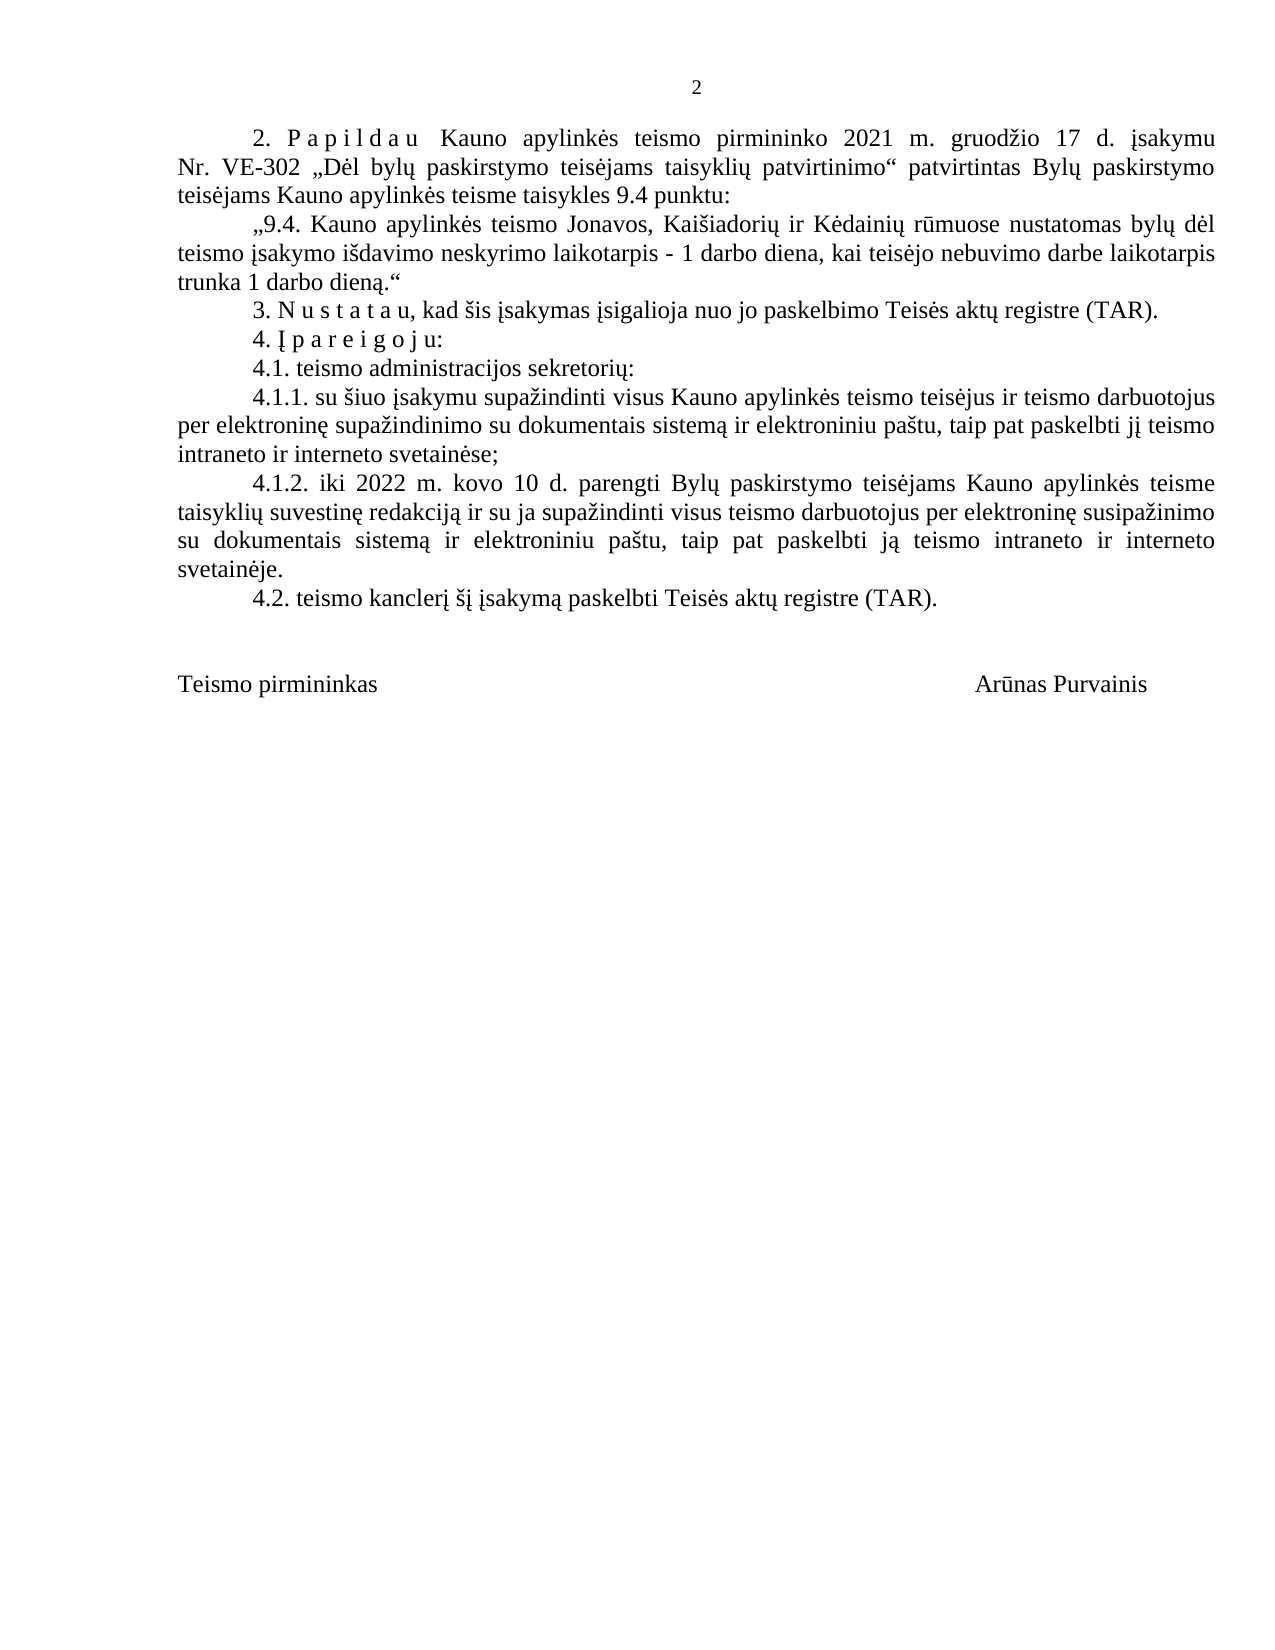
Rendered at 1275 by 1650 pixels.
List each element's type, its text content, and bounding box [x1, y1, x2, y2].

text 3. N u s t a t a u, kad šis įsakymas įsigalioja nuo jo paskelbimo Teisės aktų registre (TAR). [177, 296, 1216, 324]
text 4.1.2. iki 2022 m. kovo 10 d. parengti Bylų paskirstymo teisėjams Kauno apylinkės teisme taisyklių suvestinę redakciją ir su ja supažindinti visus teismo darbuotojus per elektroninę susipažinimo su dokumentais sistemą ir elektroniniu paštu, taip pat paskelbti ją teismo intraneto ir interneto svetainėje. [177, 468, 1216, 583]
text Teismo pirmininkas Arūnas Purvainis [177, 669, 1216, 698]
text 4. Į p a r e i g o j u: [177, 324, 1216, 353]
text 4.1. teismo administracijos sekretorių: [177, 353, 1216, 382]
text 2. Papildau Kauno apylinkės teismo pirmininko 2021 m. gruodžio 17 d. įsakymu Nr. VE-302 „Dėl bylų paskirstymo teisėjams taisyklių patvirtinimo“ patvirtintas Bylų paskirstymo teisėjams Kauno apylinkės teisme taisykles 9.4 punktu: [177, 123, 1216, 209]
text 4.2. teismo kanclerį šį įsakymą paskelbti Teisės aktų registre (TAR). [177, 583, 1216, 612]
text 4.1.1. su šiuo įsakymu supažindinti visus Kauno apylinkės teismo teisėjus ir teismo darbuotojus per elektroninę supažindinimo su dokumentais sistemą ir elektroniniu paštu, taip pat paskelbti jį teismo intraneto ir interneto svetainėse; [177, 382, 1216, 468]
text „9.4. Kauno apylinkės teismo Jonavos, Kaišiadorių ir Kėdainių rūmuose nustatomas bylų dėl teismo įsakymo išdavimo neskyrimo laikotarpis - 1 darbo diena, kai teisėjo nebuvimo darbe laikotarpis trunka 1 darbo dieną.“ [177, 209, 1216, 296]
